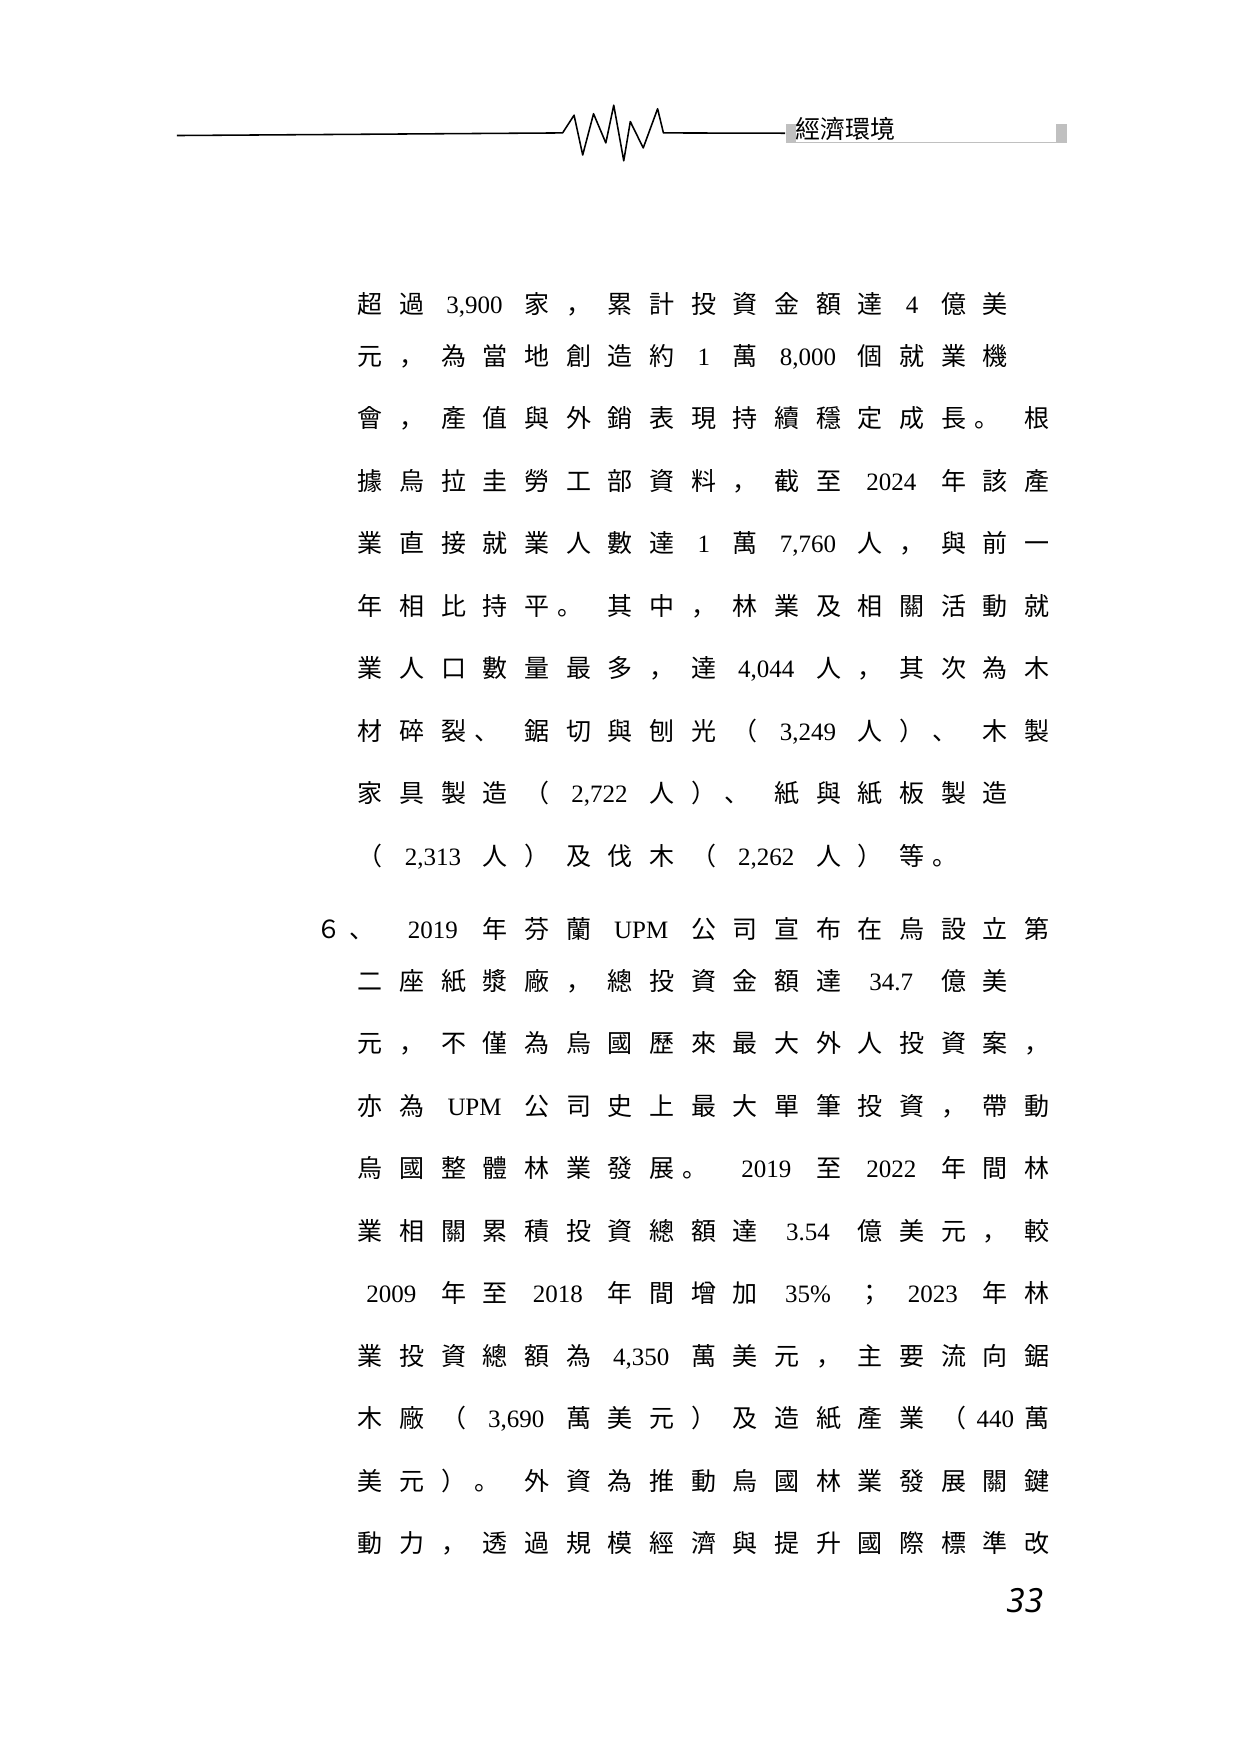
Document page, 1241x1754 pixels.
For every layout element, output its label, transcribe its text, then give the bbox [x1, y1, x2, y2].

text 超過3,900家，累計投資金額達4億美元，為當地創造約1萬8,000個就業機會，產值與外銷表現持續穩定成長。根據烏拉圭勞工部資料，截至2024年該產業直接就業人數達1萬7,760人，與前一年相比持平。其中，林業及相關活動就業人口數量最多，達4,044人，其次為木材碎裂、鋸切與刨光（3,249人）、木製家具製造（2,722人）、紙與紙板製造（2,313人）及伐木（2,262人）等。 [281, 250, 1058, 875]
text ６、2019年芬蘭UPM公司宣布在烏設立第二座紙漿廠，總投資金額達34.7億美元，不僅為烏國歷來最大外人投資案，亦為UPM公司史上最大單筆投資，帶動烏國整體林業發展。2019至2022年間林業相關累積投資總額達3.54億美元，較2009年至2018年間增加35%；2023年林業投資總額為4,350萬美元，主要流向鋸木廠（3,690萬美元）及造紙產業（440萬美元）。外資為推動烏國林業發展關鍵動力，透過規模經濟與提升國際標準改 [281, 875, 1058, 1563]
